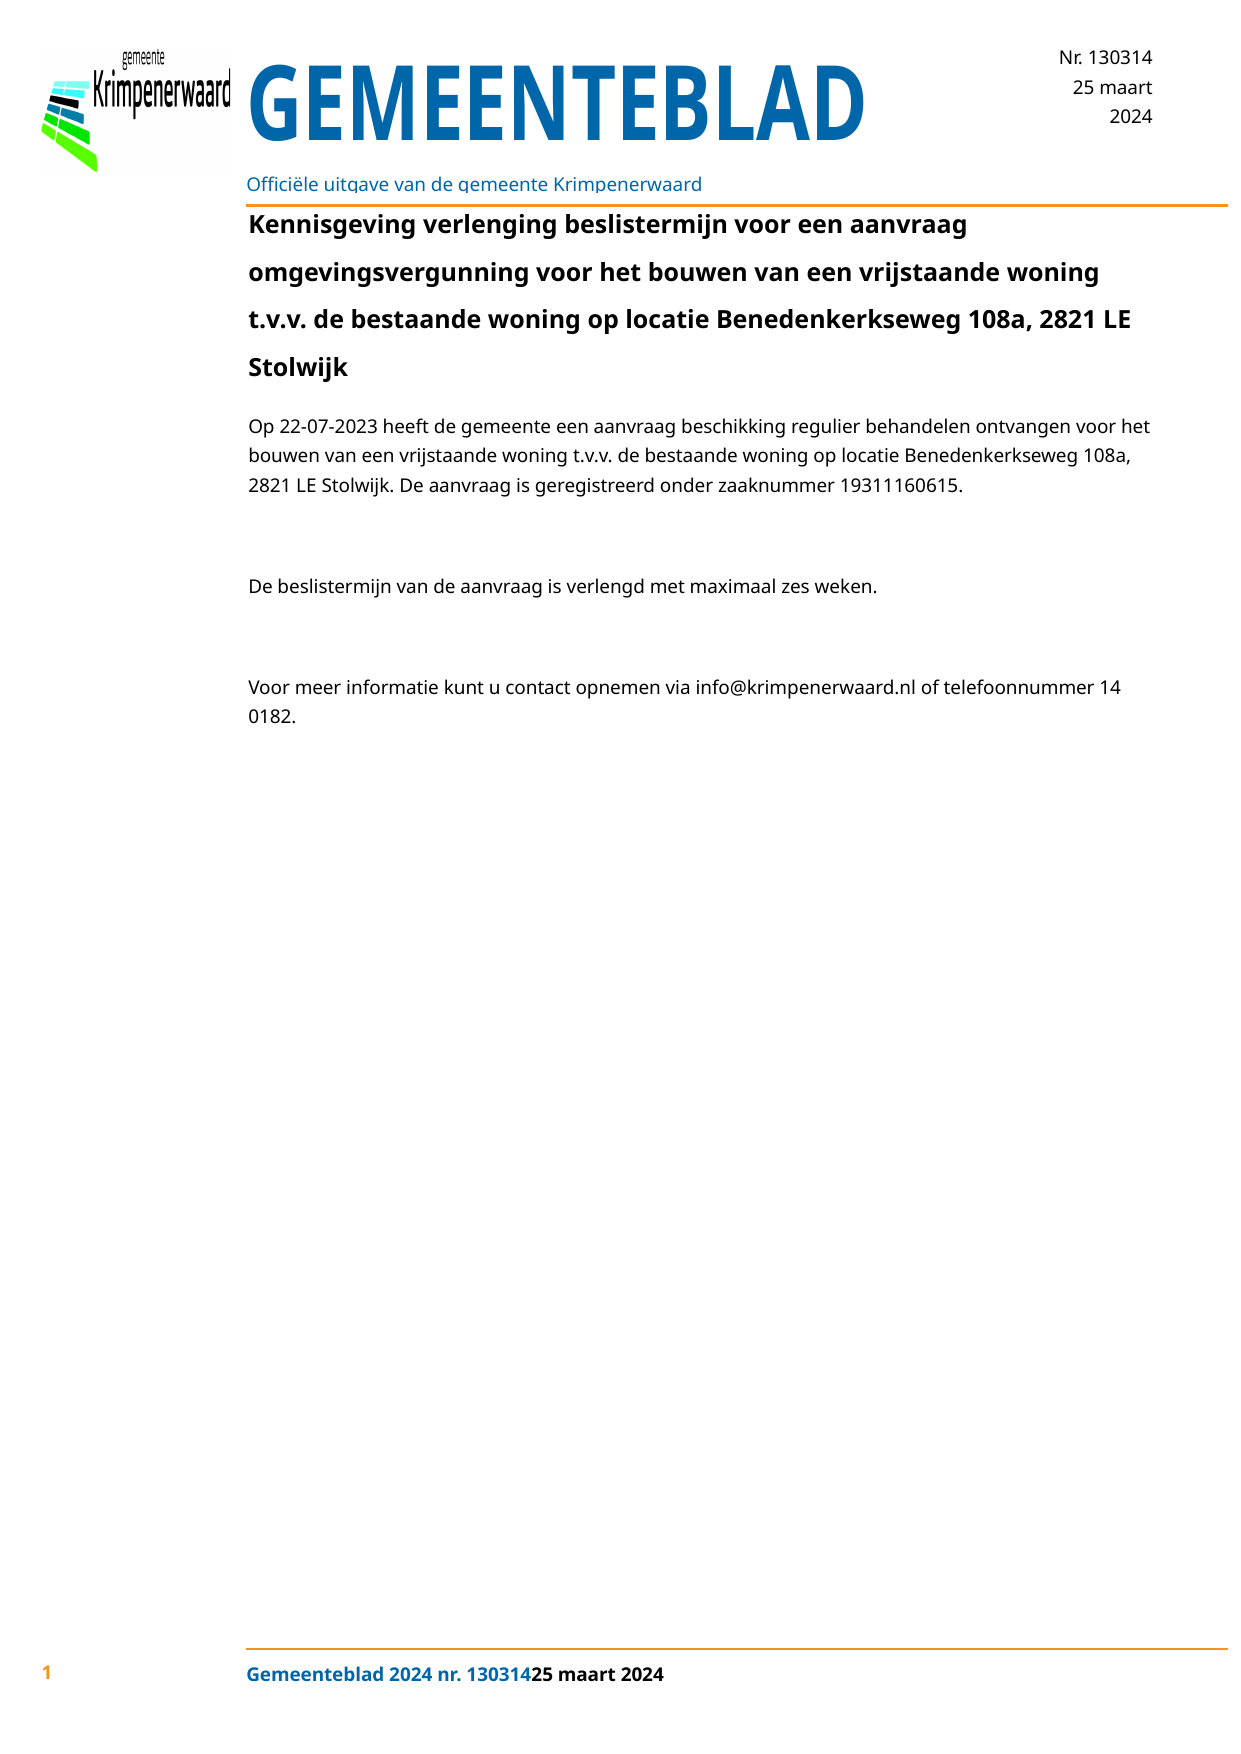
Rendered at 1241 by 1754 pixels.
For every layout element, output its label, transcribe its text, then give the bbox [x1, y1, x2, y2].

text Voor meer informatie kunt u contact opnemen via info@krimpenerwaard.nl of telefoonnummer 14 0182. [248, 674, 1152, 729]
text Kennisgeving verlenging beslistermijn voor een aanvraag omgevingsvergunning voor het bouwen van een vrijstaande woning t.v.v. de bestaande woning op locatie Benedenkerkseweg 108a, 2821 LE Stolwijk [248, 207, 1152, 384]
text De beslistermijn van de aanvraag is verlengd met maximaal zes weken. [248, 573, 1152, 599]
text Op 22-07-2023 heeft de gemeente een aanvraag beschikking regulier behandelen ontvangen voor het bouwen van een vrijstaande woning t.v.v. de bestaande woning op locatie Benedenkerkseweg 108a, 2821 LE Stolwijk. De aanvraag is geregistreerd onder zaaknummer 19311160615. [248, 413, 1152, 498]
picture [41, 47, 231, 172]
